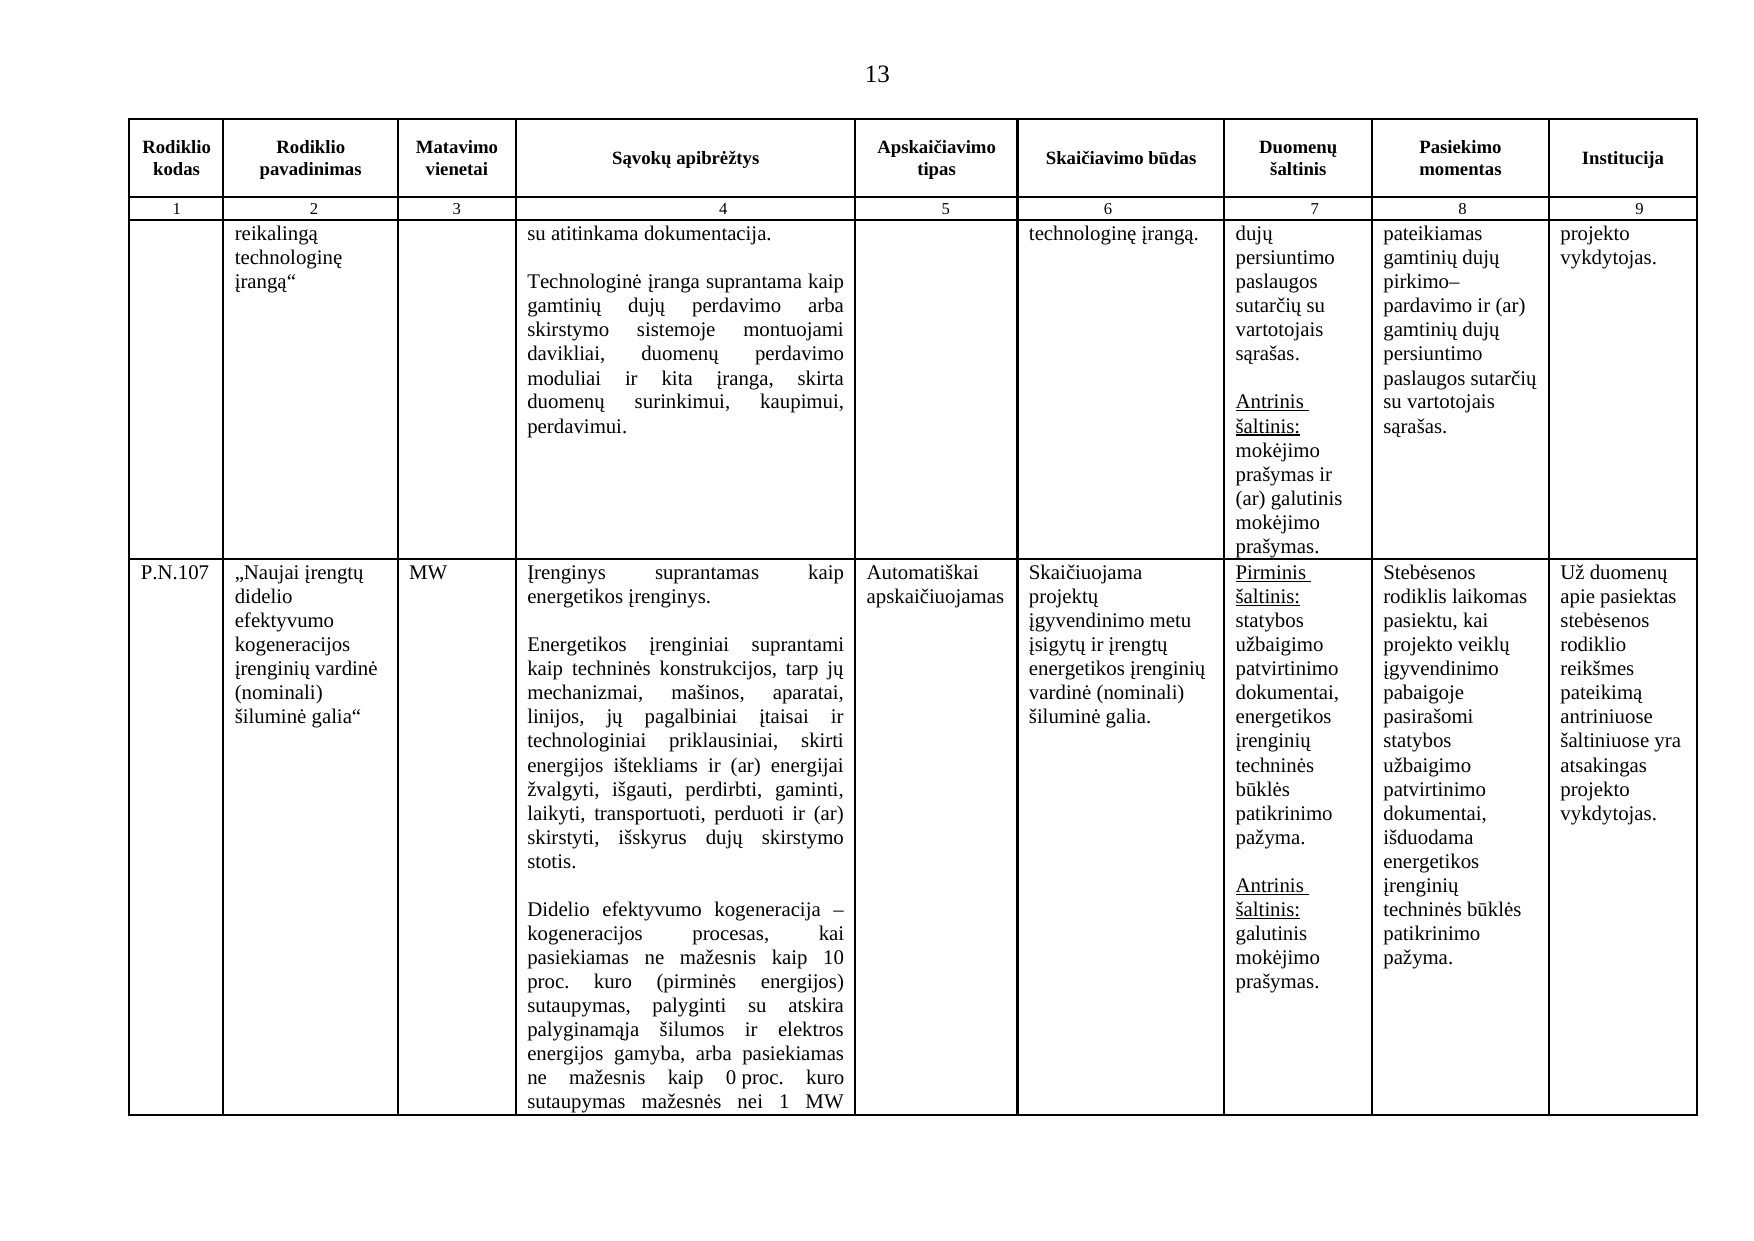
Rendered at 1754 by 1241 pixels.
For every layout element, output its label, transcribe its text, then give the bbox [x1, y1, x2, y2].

table_cell MW [399, 560, 515, 1113]
table_header Rodiklio pavadinimas [224, 120, 397, 196]
table_cell pateikiamas gamtinių dujų pirkimo–pardavimo ir (ar) gamtinių dujų persiuntimo paslaugos sutarčių su vartotojais sąrašas. [1373, 221, 1548, 558]
table_cell projekto vykdytojas. [1550, 221, 1696, 558]
table_cell „Naujai įrengtų didelio efektyvumo kogeneracijos įrenginių vardinė (nominali) šiluminė galia“ [224, 560, 397, 1113]
table_cell 9 [1550, 198, 1696, 219]
table_header Matavimo vienetai [399, 120, 515, 196]
table_cell technologinę įrangą. [1019, 221, 1223, 558]
table_cell Skaičiuojama projektų įgyvendinimo metu įsigytų ir įrengtų energetikos įrenginių vardinė (nominali) šiluminė galia. [1019, 560, 1223, 1113]
table_cell Pirminis šaltinis: statybos užbaigimo patvirtinimo dokumentai, energetikos įrenginių techninės būklės patikrinimo pažyma. Antrinis šaltinis: galutinis mokėjimo prašymas. [1225, 560, 1371, 1113]
table_header Sąvokų apibrėžtys [517, 120, 854, 196]
table_cell 5 [856, 198, 1016, 219]
table_cell su atitinkama dokumentacija. Technologinė įranga suprantama kaip gamtinių dujų perdavimo arba skirstymo sistemoje montuojami davikliai, duomenų perdavimo moduliai ir kita įranga, skirta duomenų surinkimui, kaupimui, perdavimui. [517, 221, 854, 558]
table_header Skaičiavimo būdas [1019, 120, 1223, 196]
table_header Pasiekimo momentas [1373, 120, 1548, 196]
table_cell reikalingą technologinę įrangą“ [224, 221, 397, 558]
table_header Rodiklio kodas [130, 120, 222, 196]
table_cell 6 [1019, 198, 1223, 219]
table_cell 8 [1373, 198, 1548, 219]
table_cell P.N.107 [130, 560, 222, 1113]
table_cell 2 [224, 198, 397, 219]
table_cell [130, 221, 222, 558]
table_cell Už duomenų apie pasiektas stebėsenos rodiklio reikšmes pateikimą antriniuose šaltiniuose yra atsakingas projekto vykdytojas. [1550, 560, 1696, 1113]
table_cell Automatiškai apskaičiuojamas [856, 560, 1016, 1113]
table_cell 4 [517, 198, 854, 219]
table_cell [399, 221, 515, 558]
table_cell 7 [1225, 198, 1371, 219]
table_cell Įrenginys suprantamas kaip energetikos įrenginys. Energetikos įrenginiai suprantami kaip techninės konstrukcijos, tarp jų mechanizmai, mašinos, aparatai, linijos, jų pagalbiniai įtaisai ir technologiniai priklausiniai, skirti energijos ištekliams ir (ar) energijai žvalgyti, išgauti, perdirbti, gaminti, laikyti, transportuoti, perduoti ir (ar) skirstyti, išskyrus dujų skirstymo stotis. Didelio efektyvumo kogeneracija – kogeneracijos procesas, kai pasiekiamas ne mažesnis kaip 10 proc. kuro (pirminės energijos) sutaupymas, palyginti su atskira palyginamąja šilumos ir elektros energijos gamyba, arba pasiekiamas ne mažesnis kaip 0 proc. kuro sutaupymas mažesnės nei 1 MW [517, 560, 854, 1113]
table_cell [856, 221, 1016, 558]
table_cell dujų persiuntimo paslaugos sutarčių su vartotojais sąrašas. Antrinis šaltinis: mokėjimo prašymas ir (ar) galutinis mokėjimo prašymas. [1225, 221, 1371, 558]
table_header Duomenų šaltinis [1225, 120, 1371, 196]
table_cell Stebėsenos rodiklis laikomas pasiektu, kai projekto veiklų įgyvendinimo pabaigoje pasirašomi statybos užbaigimo patvirtinimo dokumentai, išduodama energetikos įrenginių techninės būklės patikrinimo pažyma. [1373, 560, 1548, 1113]
table_cell 3 [399, 198, 515, 219]
table_header Institucija [1550, 120, 1696, 196]
table_cell 1 [130, 198, 222, 219]
table_header Apskaičiavimo tipas [856, 120, 1016, 196]
